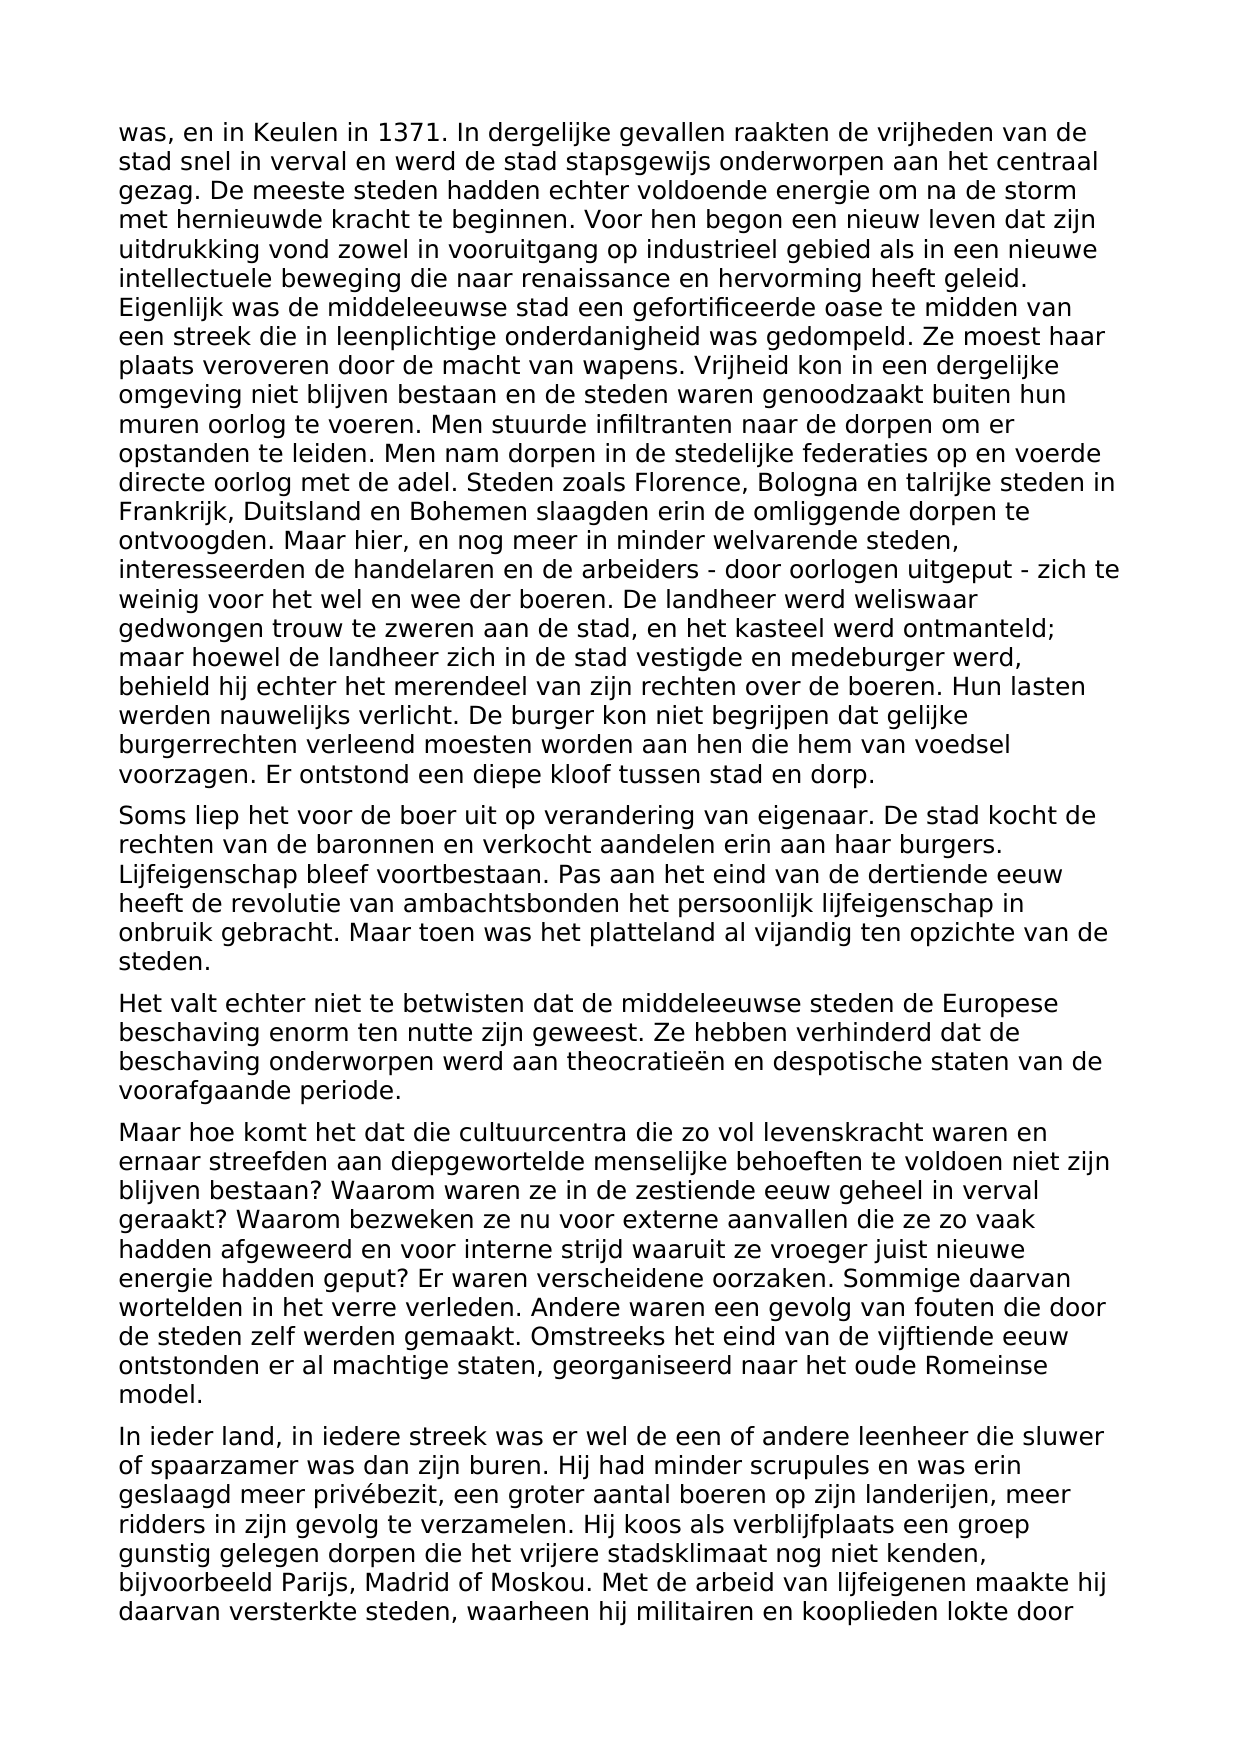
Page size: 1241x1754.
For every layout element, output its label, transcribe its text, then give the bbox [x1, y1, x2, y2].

text Het valt echter niet te betwisten dat de middeleeuwse steden de Europese beschaving enorm ten nutte zijn geweest. Ze hebben verhinderd dat de beschaving onderworpen werd aan theocratieën en despotische staten van de voorafgaande periode. [118, 989, 1122, 1106]
text In ieder land, in iedere streek was er wel de een of andere leenheer die sluwer of spaarzamer was dan zijn buren. Hij had minder scrupules en was erin geslaagd meer privébezit, een groter aantal boeren op zijn landerijen, meer ridders in zijn gevolg te verzamelen. Hij koos als verblijfplaats een groep gunstig gelegen dorpen die het vrijere stadsklimaat nog niet kenden, bijvoorbeeld Parijs, Madrid of Moskou. Met de arbeid van lijfeigenen maakte hij daarvan versterkte steden, waarheen hij militairen en kooplieden lokte door [118, 1422, 1122, 1626]
text Soms liep het voor de boer uit op verandering van eigenaar. De stad kocht de rechten van de baronnen en verkocht aandelen erin aan haar burgers. Lijfeigenschap bleef voortbestaan. Pas aan het eind van de dertiende eeuw heeft de revolutie van ambachtsbonden het persoonlijk lijfeigenschap in onbruik gebracht. Maar toen was het platteland al vijandig ten opzichte van de steden. [118, 801, 1122, 976]
text Maar hoe komt het dat die cultuurcentra die zo vol levenskracht waren en ernaar streefden aan diepgewortelde menselijke behoeften te voldoen niet zijn blijven bestaan? Waarom waren ze in de zestiende eeuw geheel in verval geraakt? Waarom bezweken ze nu voor externe aanvallen die ze zo vaak hadden afgeweerd en voor interne strijd waaruit ze vroeger juist nieuwe energie hadden geput? Er waren verscheidene oorzaken. Sommige daarvan wortelden in het verre verleden. Andere waren een gevolg van fouten die door de steden zelf werden gemaakt. Omstreeks het eind van de vijftiende eeuw ontstonden er al machtige staten, georganiseerd naar het oude Romeinse model. [118, 1118, 1122, 1410]
text was, en in Keulen in 1371. In dergelijke gevallen raakten de vrijheden van de stad snel in verval en werd de stad stapsgewijs onderworpen aan het centraal gezag. De meeste steden hadden echter voldoende energie om na de storm met hernieuwde kracht te beginnen. Voor hen begon een nieuw leven dat zijn uitdrukking vond zowel in vooruitgang op industrieel gebied als in een nieuwe intellectuele beweging die naar renaissance en hervorming heeft geleid. Eigenlijk was de middeleeuwse stad een gefortificeerde oase te midden van een streek die in leenplichtige onderdanigheid was gedompeld. Ze moest haar plaats veroveren door de macht van wapens. Vrijheid kon in een dergelijke omgeving niet blijven bestaan en de steden waren genoodzaakt buiten hun muren oorlog te voeren. Men stuurde infiltranten naar de dorpen om er opstanden te leiden. Men nam dorpen in de stedelijke federaties op en voerde directe oorlog met de adel. Steden zoals Florence, Bologna en talrijke steden in Frankrijk, Duitsland en Bohemen slaagden erin de omliggende dorpen te ontvoogden. Maar hier, en nog meer in minder welvarende steden, interesseerden de handelaren en de arbeiders - door oorlogen uitgeput - zich te weinig voor het wel en wee der boeren. De landheer werd weliswaar gedwongen trouw te zweren aan de stad, en het kasteel werd ontmanteld; maar hoewel de landheer zich in de stad vestigde en medeburger werd, behield hij echter het merendeel van zijn rechten over de boeren. Hun lasten werden nauwelijks verlicht. De burger kon niet begrijpen dat gelijke burgerrechten verleend moesten worden aan hen die hem van voedsel voorzagen. Er ontstond een diepe kloof tussen stad en dorp. [118, 118, 1122, 789]
